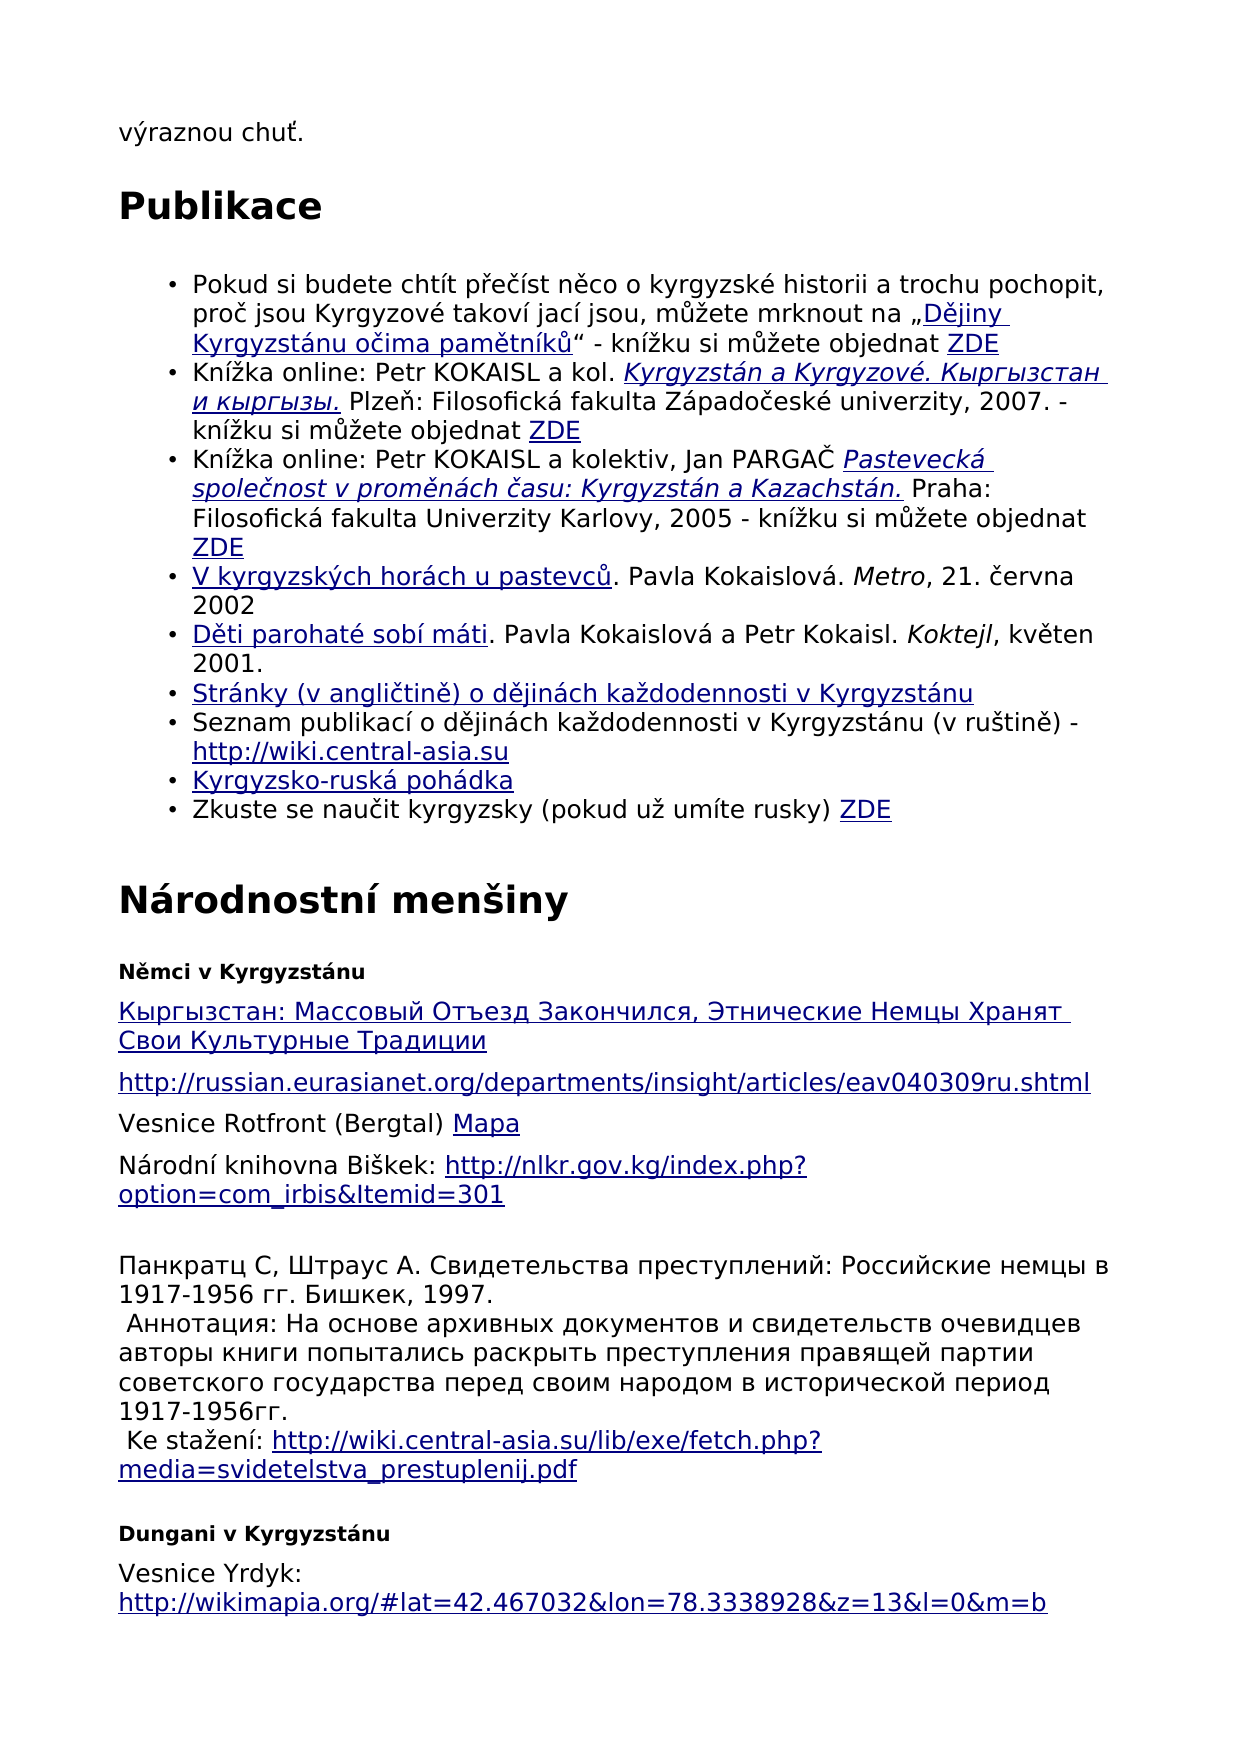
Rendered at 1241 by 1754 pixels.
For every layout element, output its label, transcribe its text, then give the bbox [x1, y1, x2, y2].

text Národní knihovna Biškek: http://nlkr.gov.kg/index.php?option=com_irbis&Itemid=301 [118, 1151, 1122, 1239]
subtitle Dungani v Kyrgyzstánu [118, 1522, 1122, 1546]
text Vesnice Yrdyk: http://wikimapia.org/#lat=42.467032&lon=78.3338928&z=13&l=0&m=b [118, 1559, 1122, 1617]
text Панкратц С, Штраус А. Свидетельства преступлений: Российские немцы в 1917-1956 гг. Бишкек, 1997. Аннотация: На основе архивных документов и свидетельств очевидцев авторы книги попытались раскрыть преступления правящей партии советского государства перед своим народом в исторической период 1917-1956гг. Ke stažení: http://wiki.central-asia.su/lib/exe/fetch.php?media=svidetelstva_prestuplenij.pdf [118, 1251, 1122, 1484]
list Seznam publikací o dějinách každodennosti v Kyrgyzstánu (v ruštině) - http://wiki.central-asia.su [177, 708, 1122, 766]
text Vesnice Rotfront (Bergtal) Mapa [118, 1109, 1122, 1139]
list Knížka online: Petr KOKAISL a kolektiv, Jan PARGAČ Pastevecká společnost v proměnách času: Kyrgyzstán a Kazachstán. Praha: Filosofická fakulta Univerzity Karlovy, 2005 - knížku si můžete objednat ZDE [177, 445, 1122, 562]
subtitle Publikace [118, 185, 1122, 228]
text výraznou chuť. [118, 118, 1122, 147]
list Knížka online: Petr KOKAISL a kol. Kyrgyzstán a Kyrgyzové. Кыргызстан и кыргызы. Plzeň: Filosofická fakulta Západočeské univerzity, 2007. - knížku si můžete objednat ZDE [177, 358, 1122, 445]
subtitle Němci v Kyrgyzstánu [118, 960, 1122, 984]
list Stránky (v angličtině) o dějinách každodennosti v Kyrgyzstánu [177, 679, 1122, 708]
text http://russian.eurasianet.org/departments/insight/articles/eav040309ru.shtml [118, 1068, 1122, 1097]
text Кыргызстан: Массовый Отъезд Закончился, Этнические Немцы Хранят Свои Культурные Традиции [118, 997, 1122, 1055]
list Zkuste se naučit kyrgyzsky (pokud už umíte rusky) ZDE [177, 795, 1122, 824]
list V kyrgyzských horách u pastevců. Pavla Kokaislová. Metro, 21. června 2002 [177, 562, 1122, 620]
subtitle Národnostní menšiny [118, 879, 1122, 923]
list Pokud si budete chtít přečíst něco o kyrgyzské historii a trochu pochopit, proč jsou Kyrgyzové takoví jací jsou, můžete mrknout na „Dějiny Kyrgyzstánu očima pamětníků“ - knížku si můžete objednat ZDE [177, 270, 1122, 358]
list Děti parohaté sobí máti. Pavla Kokaislová a Petr Kokaisl. Koktejl, květen 2001. [177, 620, 1122, 679]
list Kyrgyzsko-ruská pohádka [177, 766, 1122, 795]
